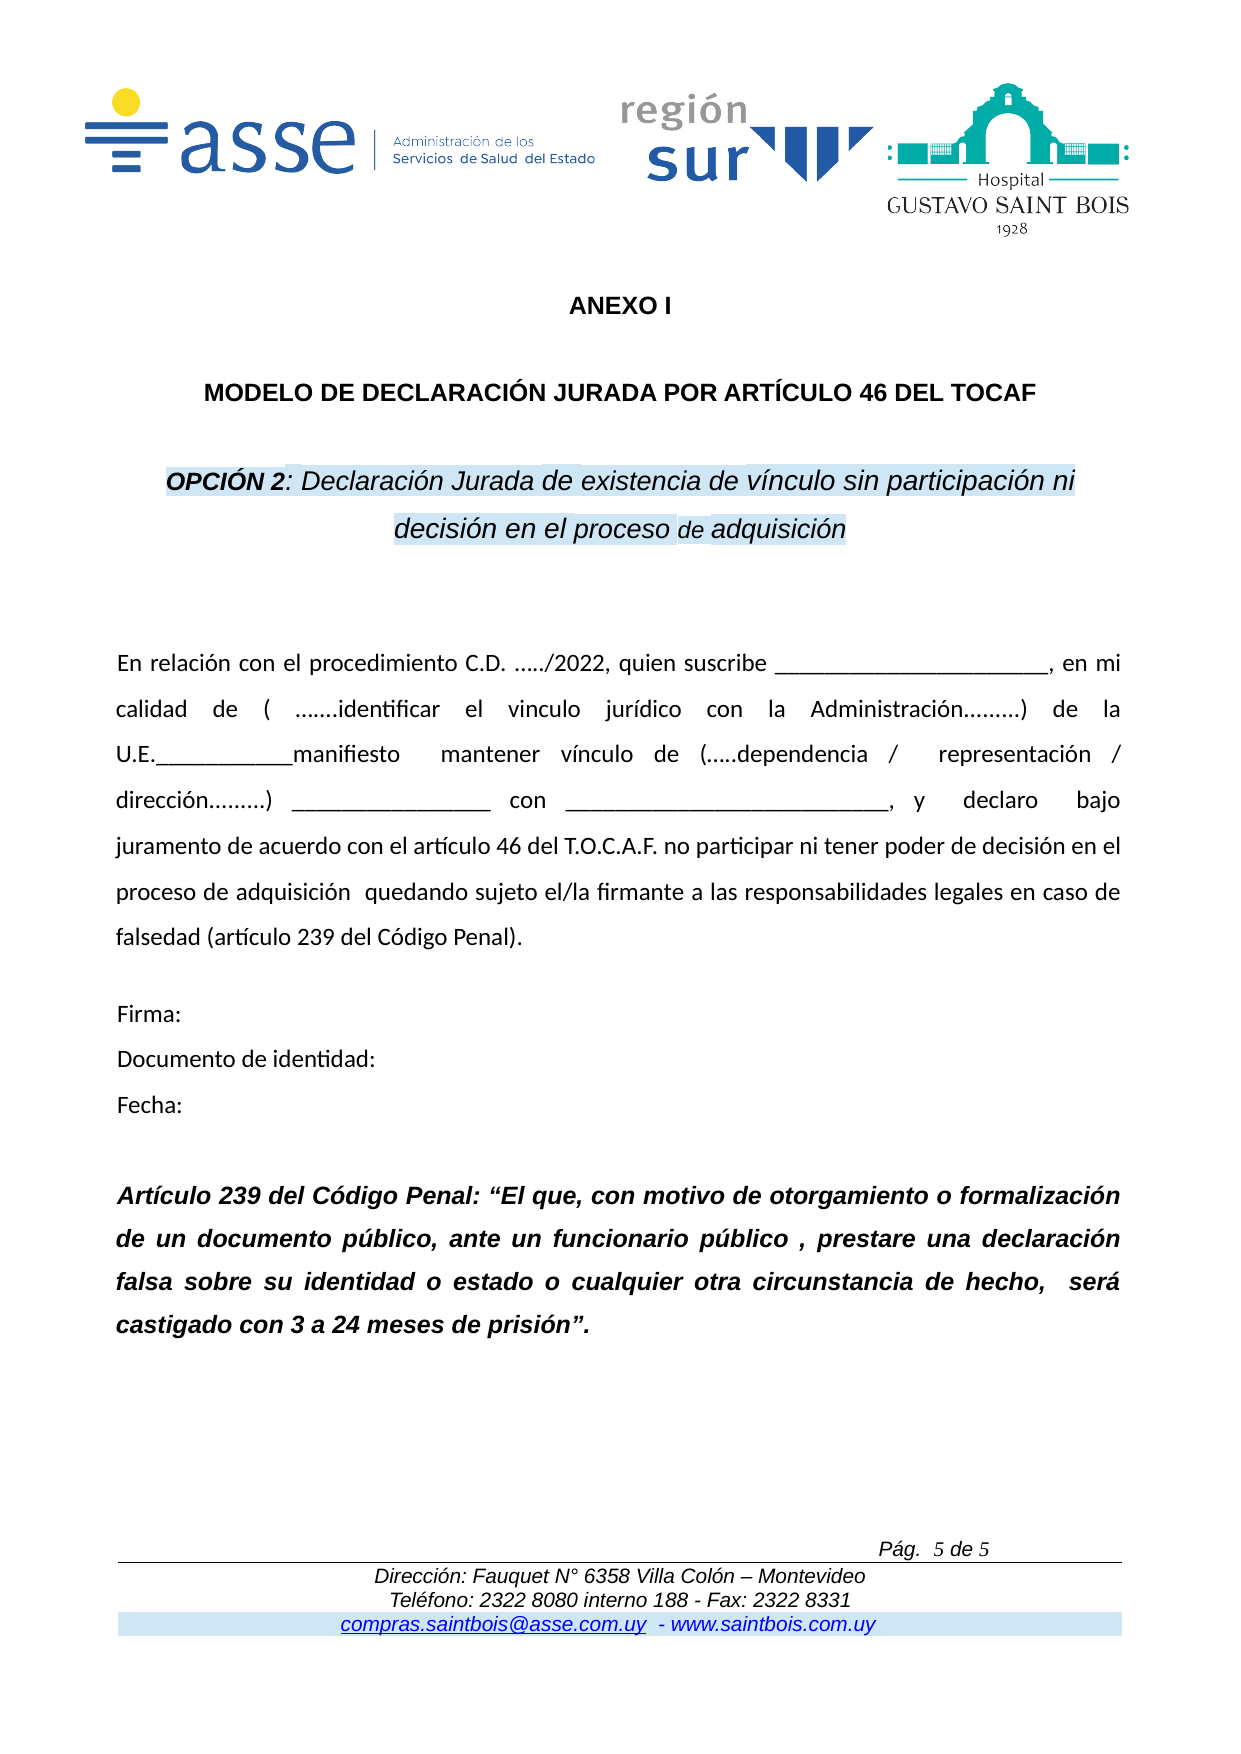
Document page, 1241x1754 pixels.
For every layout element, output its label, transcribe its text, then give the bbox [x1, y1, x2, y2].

text ANEXO I [118, 291, 1122, 320]
text Documento de identidad: [116, 1043, 1122, 1074]
picture [85, 88, 595, 174]
text Artículo 239 del Código Penal: “El que, con motivo de otorgamiento o formalización de un documento público, ante un funcionario público , prestare una declaración falsa sobre su identidad o estado o cualquier otra circunstancia de hecho, será castigado con 3 a 24 meses de prisión”. [116, 1181, 1122, 1339]
text Firma: [116, 998, 1122, 1028]
text OPCIÓN 2: Declaración Jurada de existencia de vínculo sin participación ni decisión en el proceso de adquisición [118, 464, 1122, 545]
text En relación con el procedimiento C.D. …../2022, quien suscribe ______________________, en mi calidad de ( …....identificar el vinculo jurídico con la Administración.........) de la U.E.___________manifiesto mantener vínculo de (…..dependencia / representación / dirección.........) ________________ con __________________________, y declaro bajo juramento de acuerdo con el artículo 46 del T.O.C.A.F. no participar ni tener poder de decisión en el proceso de adquisición quedando sujeto el/la firmante a las responsabilidades legales en caso de falsedad (artículo 239 del Código Penal). [116, 647, 1122, 952]
picture [887, 83, 1129, 237]
text MODELO DE DECLARACIÓN JURADA POR ARTÍCULO 46 DEL TOCAF [118, 378, 1122, 406]
picture [621, 92, 874, 182]
text Fecha: [116, 1089, 1122, 1120]
